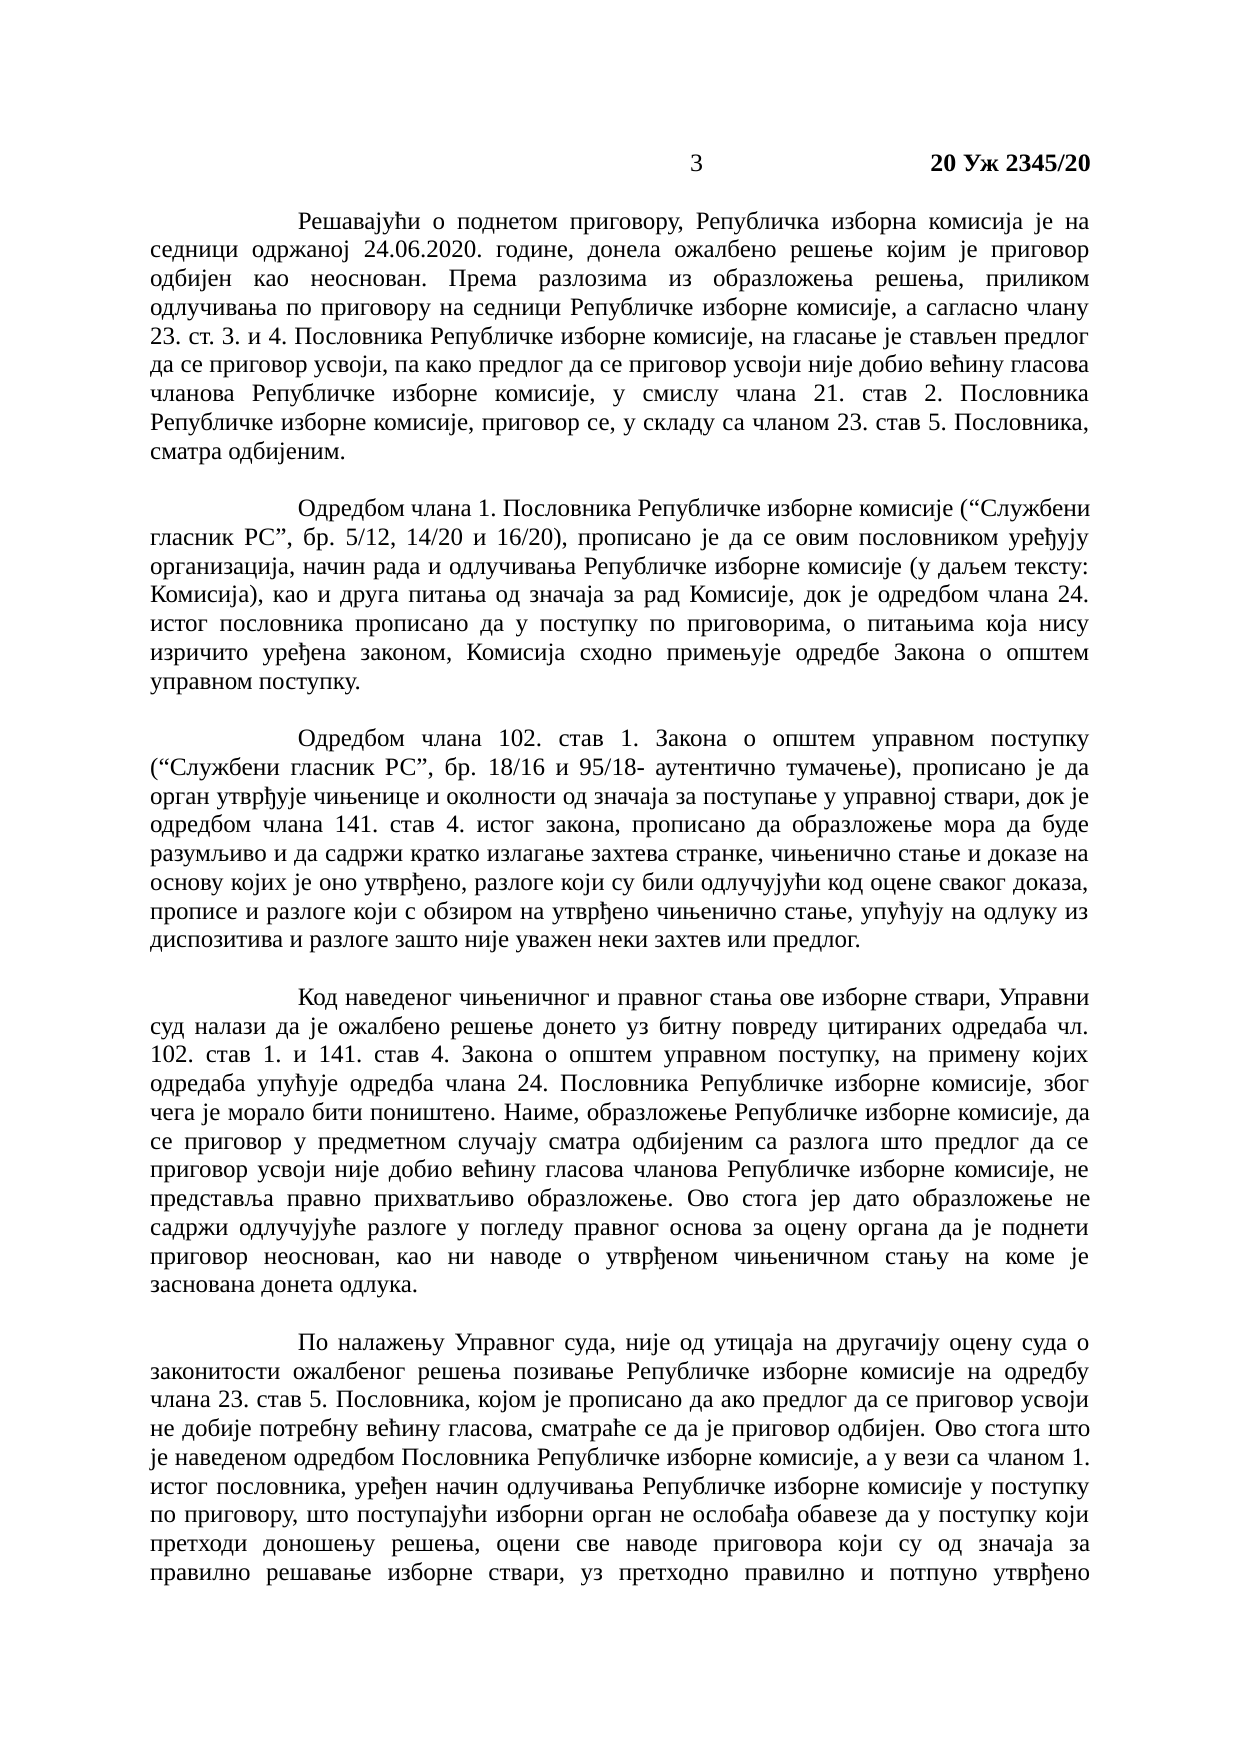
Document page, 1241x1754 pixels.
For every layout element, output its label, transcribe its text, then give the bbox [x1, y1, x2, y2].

text Код наведеног чињеничног и правног стања ове изборне ствари, Управни суд налази да је ожалбено решење донето уз битну повреду цитираних одредаба чл. 102. став 1. и 141. став 4. Закона о општем управном поступку, на примену којих одредаба упућује одредба члана 24. Пословника Републичке изборне комисије, због чега је морало бити поништено. Наиме, образложење Републичке изборне комисије, да се приговор у предметном случају сматра одбијеним са разлога што предлог да се приговор усвоји није добио већину гласова чланова Републичке изборне комисије, не представља правно прихватљиво образложење. Ово стога јер дато образложење не садржи одлучујуће разлоге у погледу правног основа за оцену органа да је поднети приговор неоснован, као ни наводе о утврђеном чињеничном стању на коме је заснована донета одлука. [150, 982, 1090, 1298]
text Одредбом члана 1. Пословника Републичке изборне комисије (“Службени гласник РС”, бр. 5/12, 14/20 и 16/20), прописано је да се овим пословником уређују организација, начин рада и одлучивања Републичке изборне комисије (у даљем тексту: Комисија), као и друга питања од значаја за рад Комисије, док је одредбом члана 24. истог пословника прописано да у поступку по приговорима, о питањима која нису изричито уређена законом, Комисија сходно примењује одредбе Закона о општем управном поступку. [150, 493, 1090, 694]
text По налажењу Управног суда, није од утицаја на другачију оцену суда о законитости ожалбеног решења позивање Републичке изборне комисије на одредбу члана 23. став 5. Пословника, којом је прописано да ако предлог да се приговор усвоји не добије потребну већину гласова, сматраће се да је приговор одбијен. Ово стога што је наведеном одредбом Пословника Републичке изборне комисије, а у вези са чланом 1. истог пословника, уређен начин одлучивања Републичке изборне комисије у поступку по приговору, што поступајући изборни орган не ослобађа обавезе да у поступку који претходи доношењу решења, оцени све наводе приговора који су од значаја за правилно решавање изборне ствари, уз претходно правилно и потпуно утврђено [150, 1327, 1090, 1586]
text Одредбом члана 102. став 1. Закона о општем управном поступку (“Службени гласник РС”, бр. 18/16 и 95/18- аутентично тумачење), прописано је да орган утврђује чињенице и околности од значаја за поступање у управној ствари, док је одредбом члана 141. став 4. истог закона, прописано да образложење мора да буде разумљиво и да садржи кратко излагање захтева странке, чињенично стање и доказе на основу којих је оно утврђено, разлоге који су били одлучујући код оцене сваког доказа, прописе и разлоге који с обзиром на утврђено чињенично стање, упућују на одлуку из диспозитива и разлоге зашто није уважен неки захтев или предлог. [150, 723, 1090, 953]
text Решавајући о поднетом приговору, Републичка изборна комисија је на седници одржаној 24.06.2020. године, донела ожалбено решење којим је приговор одбијен као неоснован. Према разлозима из образложења решења, приликом одлучивања по приговору на седници Републичке изборне комисије, а сагласно члану 23. ст. 3. и 4. Пословника Републичке изборне комисије, на гласање је стављен предлог да се приговор усвоји, па како предлог да се приговор усвоји није добио већину гласова чланова Републичке изборне комисије, у смислу члана 21. став 2. Пословника Републичке изборне комисије, приговор се, у складу са чланом 23. став 5. Пословника, сматра одбијеним. [150, 206, 1090, 464]
